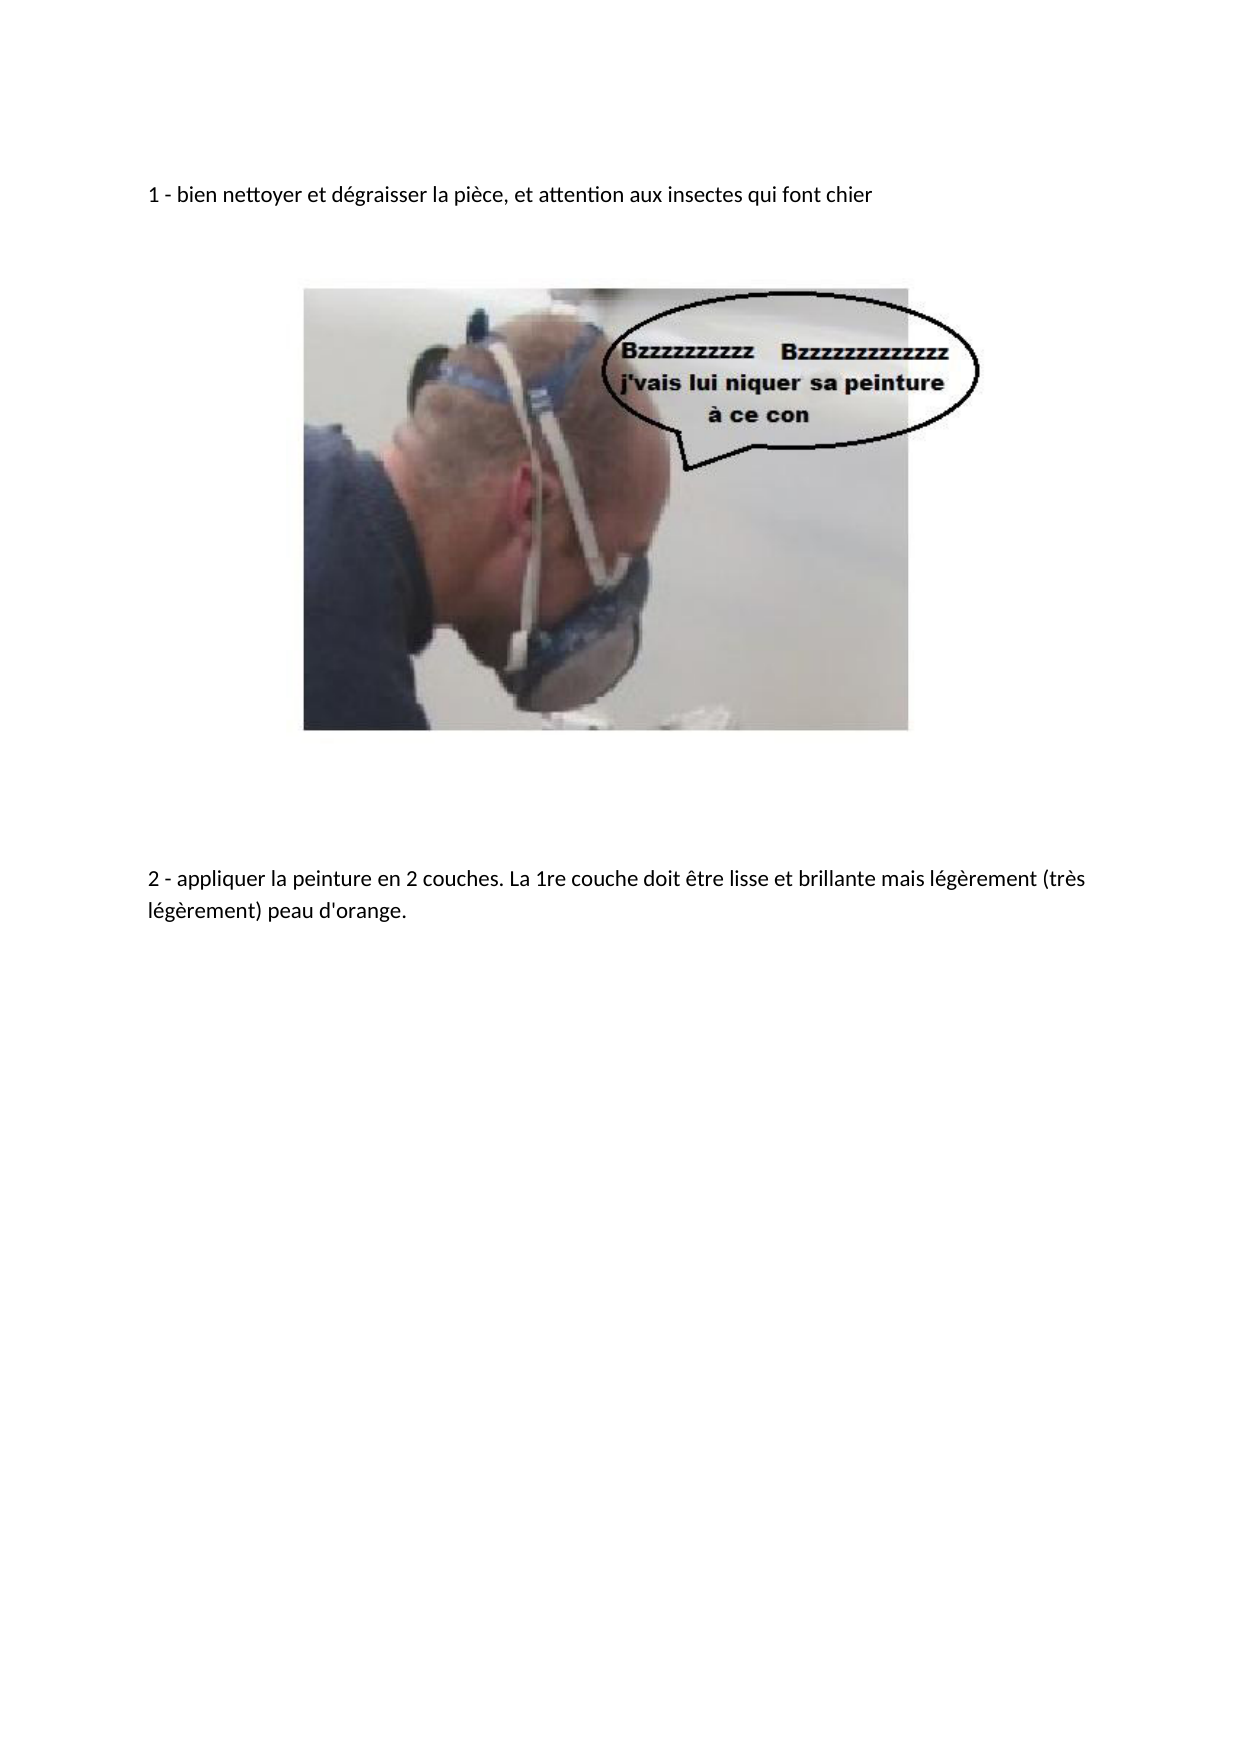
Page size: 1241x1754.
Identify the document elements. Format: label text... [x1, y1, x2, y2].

text 2 - appliquer la peinture en 2 couches. La 1re couche doit être lisse et brillante mais légèrement (très légèrement) peau d'orange. Laisser sécher entre 10 et 20 minutes la 1re couche.(vous pouvez laisser le pistolet avec la peinture à l'intérieur entre deux couches, cette dernière ne va pas tirée dans la cuve) Pour appliquer la 2e couche, la 1re doit être hors poussière, c'est a dire que si vous posez votre doigt dessus, vous laisserez votre empreinte dans la peinture, mais vous n'aurez rien sur le doigt. La dernière couche représente la finition de votre travail. Elle doit être parfaitement lisse et brillante, mais attention, en séchant la peinture peut "se tirer", donc ne pas trop surcharger sinon il y a risque de coulures. Parfois, une peinture peut vous paraitre "peau d'orange", mais une fois sèche et tirée, la brillance est parfaite. c'est pourquoi si vous trouvez que ca ne brille pas assez, mais que vous estimez en avoir déjà mis une bonne couche, n'insistez pas et attendez le séchage La peinture sera sèche au touché au bout de 24h a température ambiante, et totalement sèche après env. 15 jours a 3 semaines. réglage du mano, je mets toujours à 2bar1/5 fonctionnement et réglage d'un pistolet à peinture taille de la buse pour l'apprêt 1.8 / 2 taille de la buse pour la peinture 1.2 / 1.4 avant de peindre je fait toujours mes réglages et essai de peinture sur un morceau de tôle que j'ai dans un coin du garage. Matériel pour réussir papier abrasif un petit peu de matériel de carrossier Cale à poncer scotch de carrossier, papier journal, chiffons tenue de peintre, spatules pour mastic, compresseur mini 100l pistolet avec une buse pour l'apprêt et une pour la finition, Orbitale, masque de protection lunettes de protection, mastic, pot doseur et sous couches + peinture+diluant +durcisseur et primaire d'accroche si besoin Diluant de nettoyage cellulosique. lien utile http://www.espace.cfwb.be/sippt/manuels ... 20site.pdf Produits et ne jamais oublier!!!!!! Car les produits que vous allez utiliser sont agressifs [148, 796, 1092, 925]
picture [147, 232, 1093, 796]
